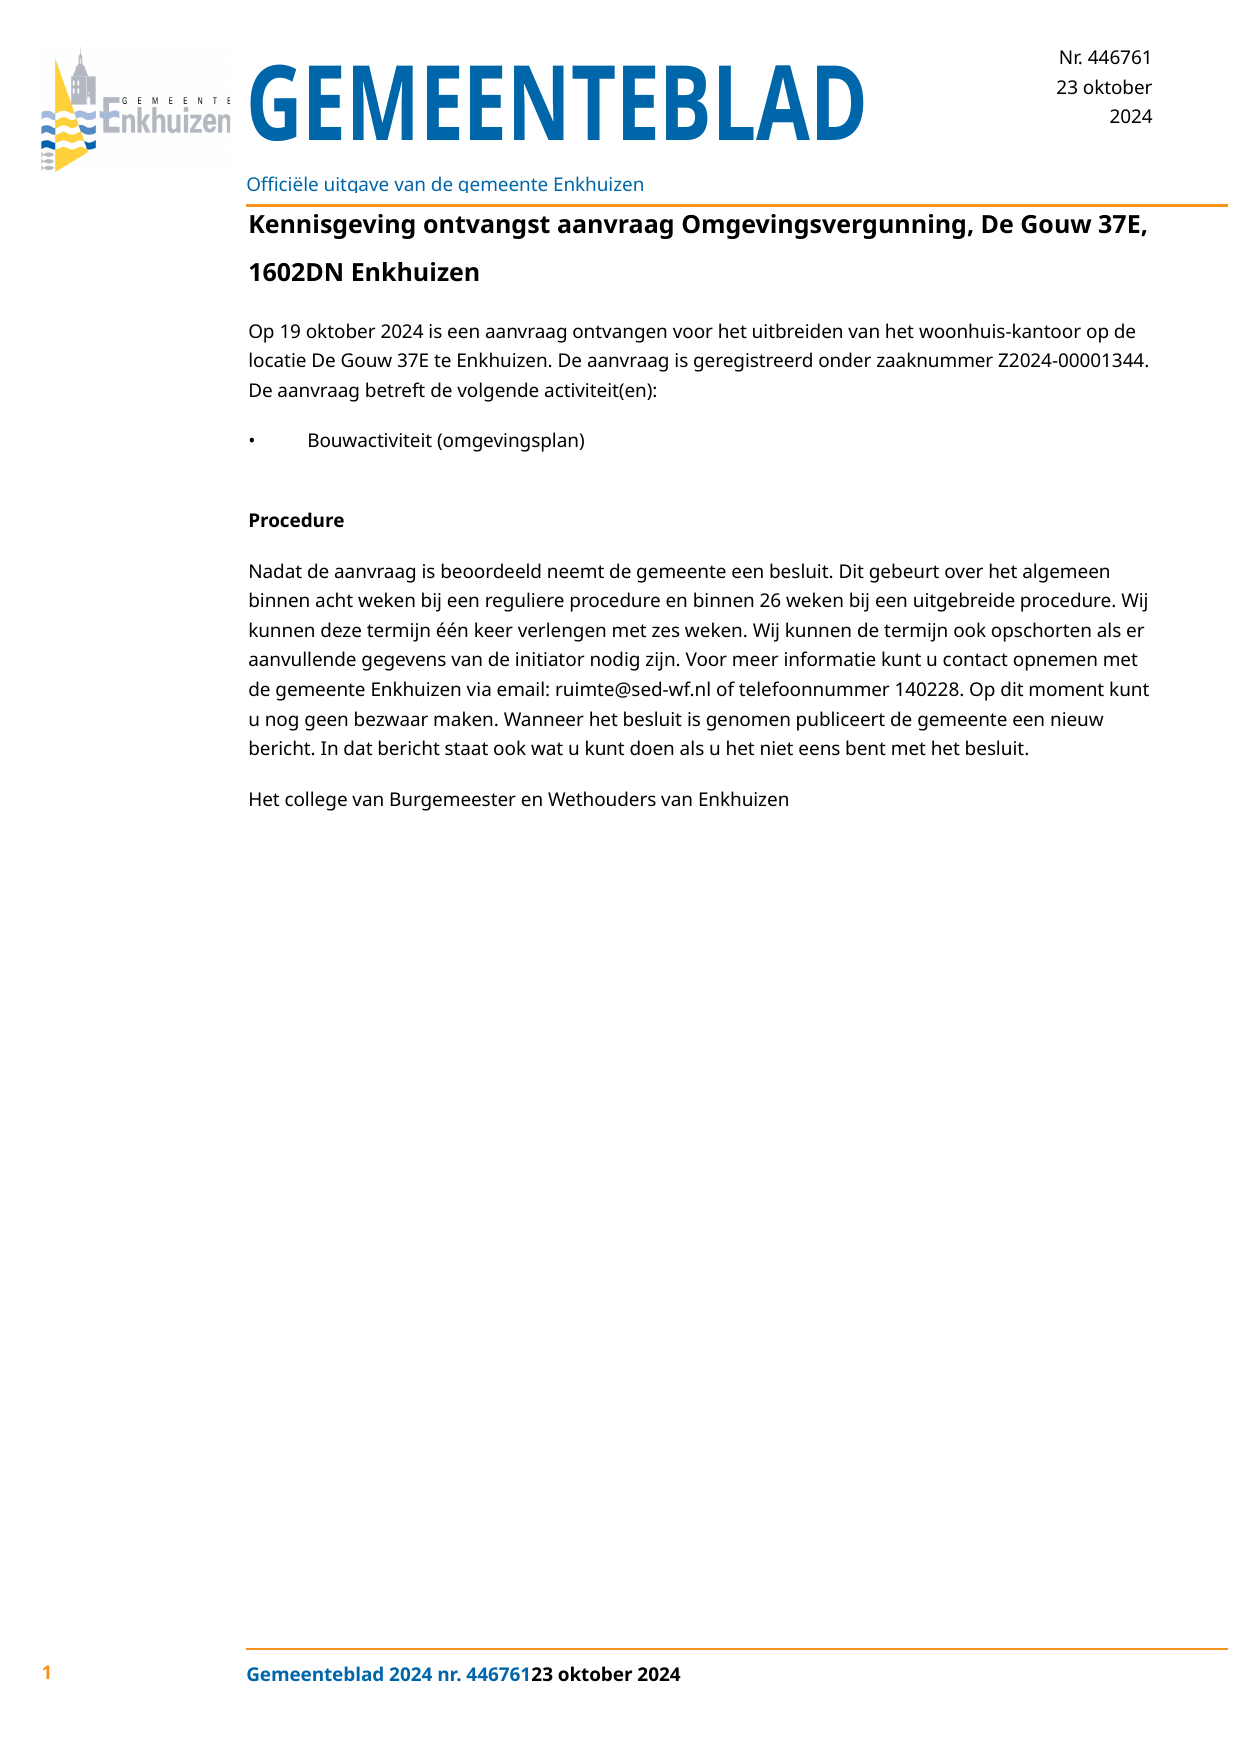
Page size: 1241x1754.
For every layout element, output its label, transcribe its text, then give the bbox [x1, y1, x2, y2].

text Procedure [248, 507, 1152, 533]
text Het college van Burgemeester en Wethouders van Enkhuizen [248, 786, 1152, 812]
text Nadat de aanvraag is beoordeeld neemt de gemeente een besluit. Dit gebeurt over het algemeen binnen acht weken bij een reguliere procedure en binnen 26 weken bij een uitgebreide procedure. Wij kunnen deze termijn één keer verlengen met zes weken. Wij kunnen de termijn ook opschorten als er aanvullende gegevens van de initiator nodig zijn. Voor meer informatie kunt u contact opnemen met de gemeente Enkhuizen via email: ruimte@sed-wf.nl of telefoonnummer 140228. Op dit moment kunt u nog geen bezwaar maken. Wanneer het besluit is genomen publiceert de gemeente een nieuw bericht. In dat bericht staat ook wat u kunt doen als u het niet eens bent met het besluit. [248, 558, 1152, 761]
text Op 19 oktober 2024 is een aanvraag ontvangen voor het uitbreiden van het woonhuis-kantoor op de locatie De Gouw 37E te Enkhuizen. De aanvraag is geregistreerd onder zaaknummer Z2024-00001344. De aanvraag betreft de volgende activiteit(en): [248, 318, 1152, 403]
text Kennisgeving ontvangst aanvraag Omgevingsvergunning, De Gouw 37E, 1602DN Enkhuizen [248, 207, 1152, 288]
picture [41, 47, 231, 172]
list Bouwactiviteit (omgevingsplan) [248, 427, 1152, 453]
